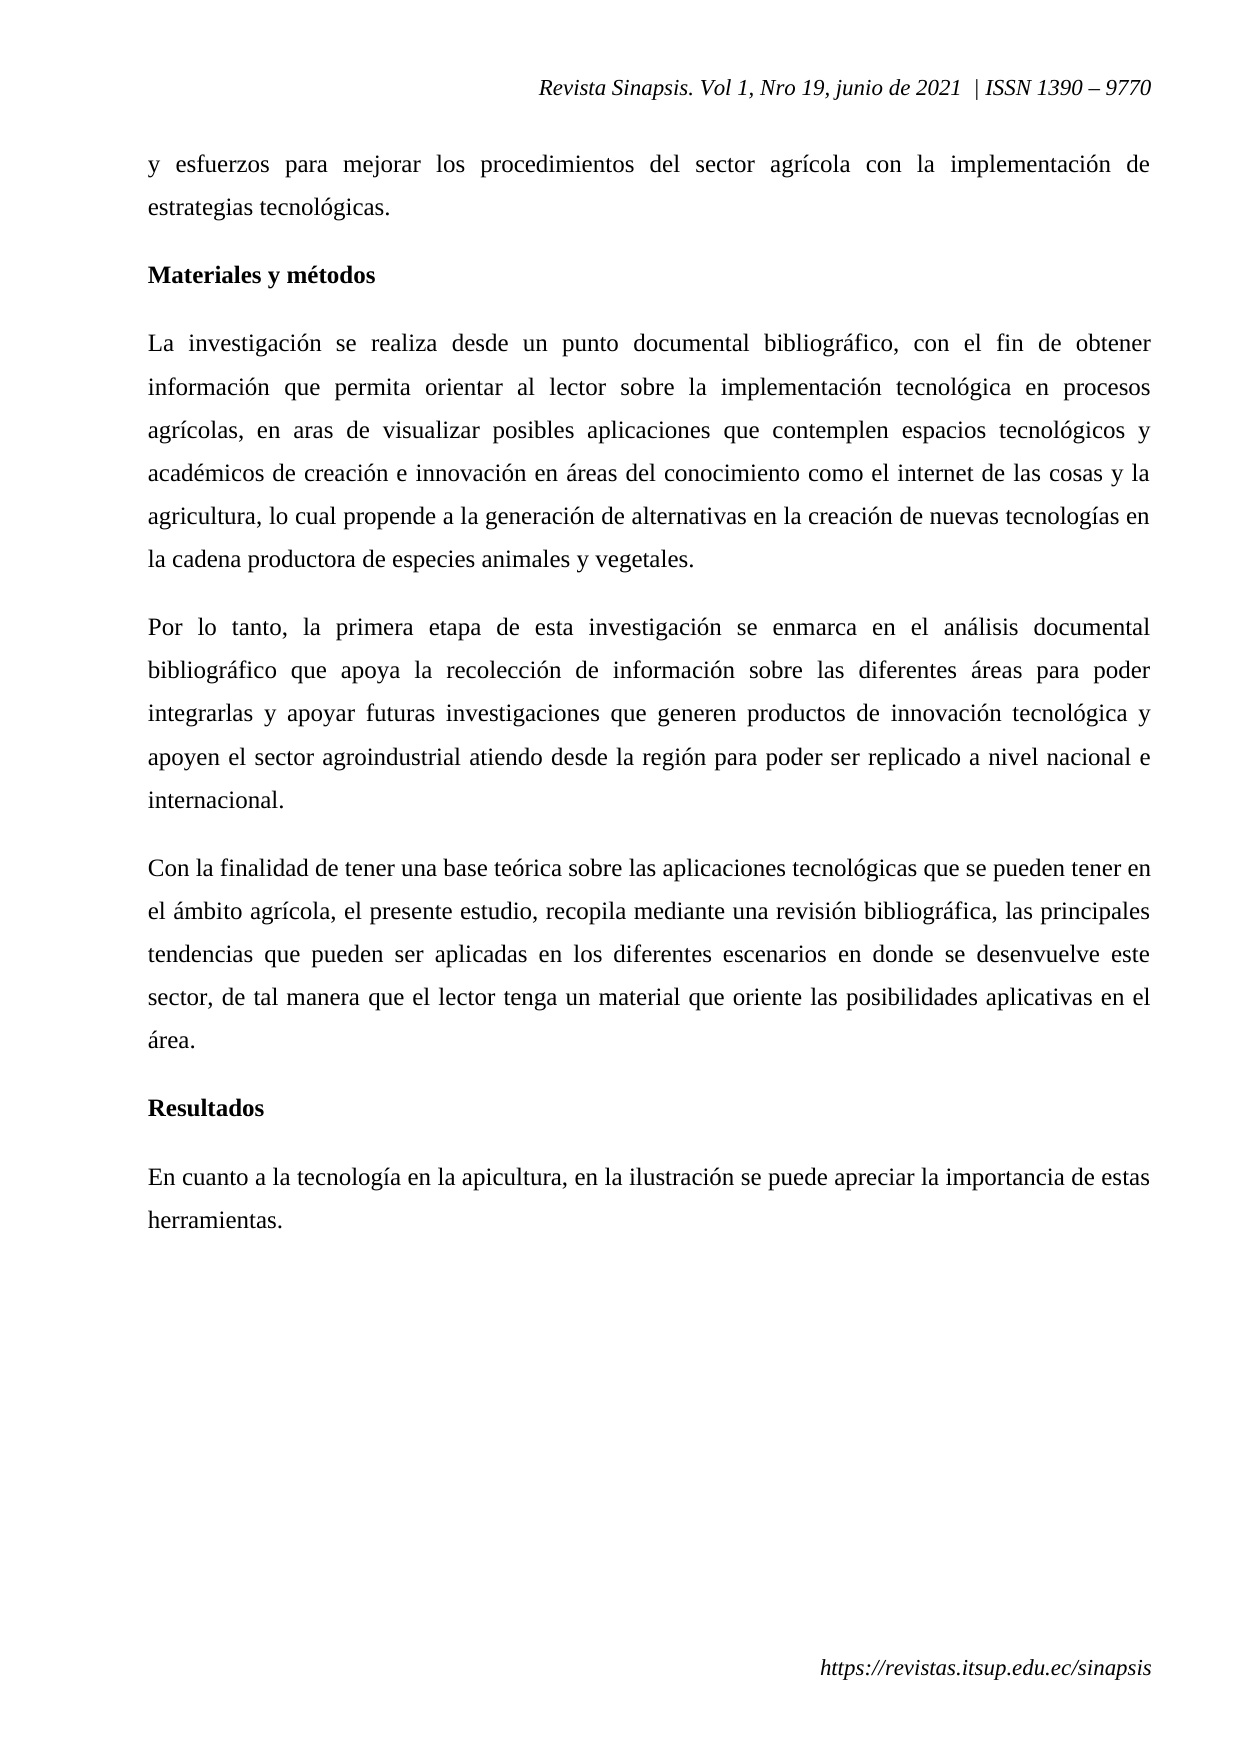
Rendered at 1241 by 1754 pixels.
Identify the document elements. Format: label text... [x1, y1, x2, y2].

text La investigación se realiza desde un punto documental bibliográfico, con el fin de obtener información que permita orientar al lector sobre la implementación tecnológica en procesos agrícolas, en aras de visualizar posibles aplicaciones que contemplen espacios tecnológicos y académicos de creación e innovación en áreas del conocimiento como el internet de las cosas y la agricultura, lo cual propende a la generación de alternativas en la creación de nuevas tecnologías en la cadena productora de especies animales y vegetales. [148, 328, 1152, 573]
text Con la finalidad de tener una base teórica sobre las aplicaciones tecnológicas que se pueden tener en el ámbito agrícola, el presente estudio, recopila mediante una revisión bibliográfica, las principales tendencias que pueden ser aplicadas en los diferentes escenarios en donde se desenvuelve este sector, de tal manera que el lector tenga un material que oriente las posibilidades aplicativas en el área. [148, 853, 1152, 1054]
text Resultados [148, 1093, 1152, 1122]
text Por lo tanto, la primera etapa de esta investigación se enmarca en el análisis documental bibliográfico que apoya la recolección de información sobre las diferentes áreas para poder integrarlas y apoyar futuras investigaciones que generen productos de innovación tecnológica y apoyen el sector agroindustrial atiendo desde la región para poder ser replicado a nivel nacional e internacional. [148, 612, 1152, 813]
text Materiales y métodos [148, 260, 1152, 289]
text En cuanto a la tecnología en la apicultura, en la ilustración se puede apreciar la importancia de estas herramientas. [148, 1162, 1152, 1233]
text y esfuerzos para mejorar los procedimientos del sector agrícola con la implementación de estrategias tecnológicas. [148, 149, 1152, 221]
